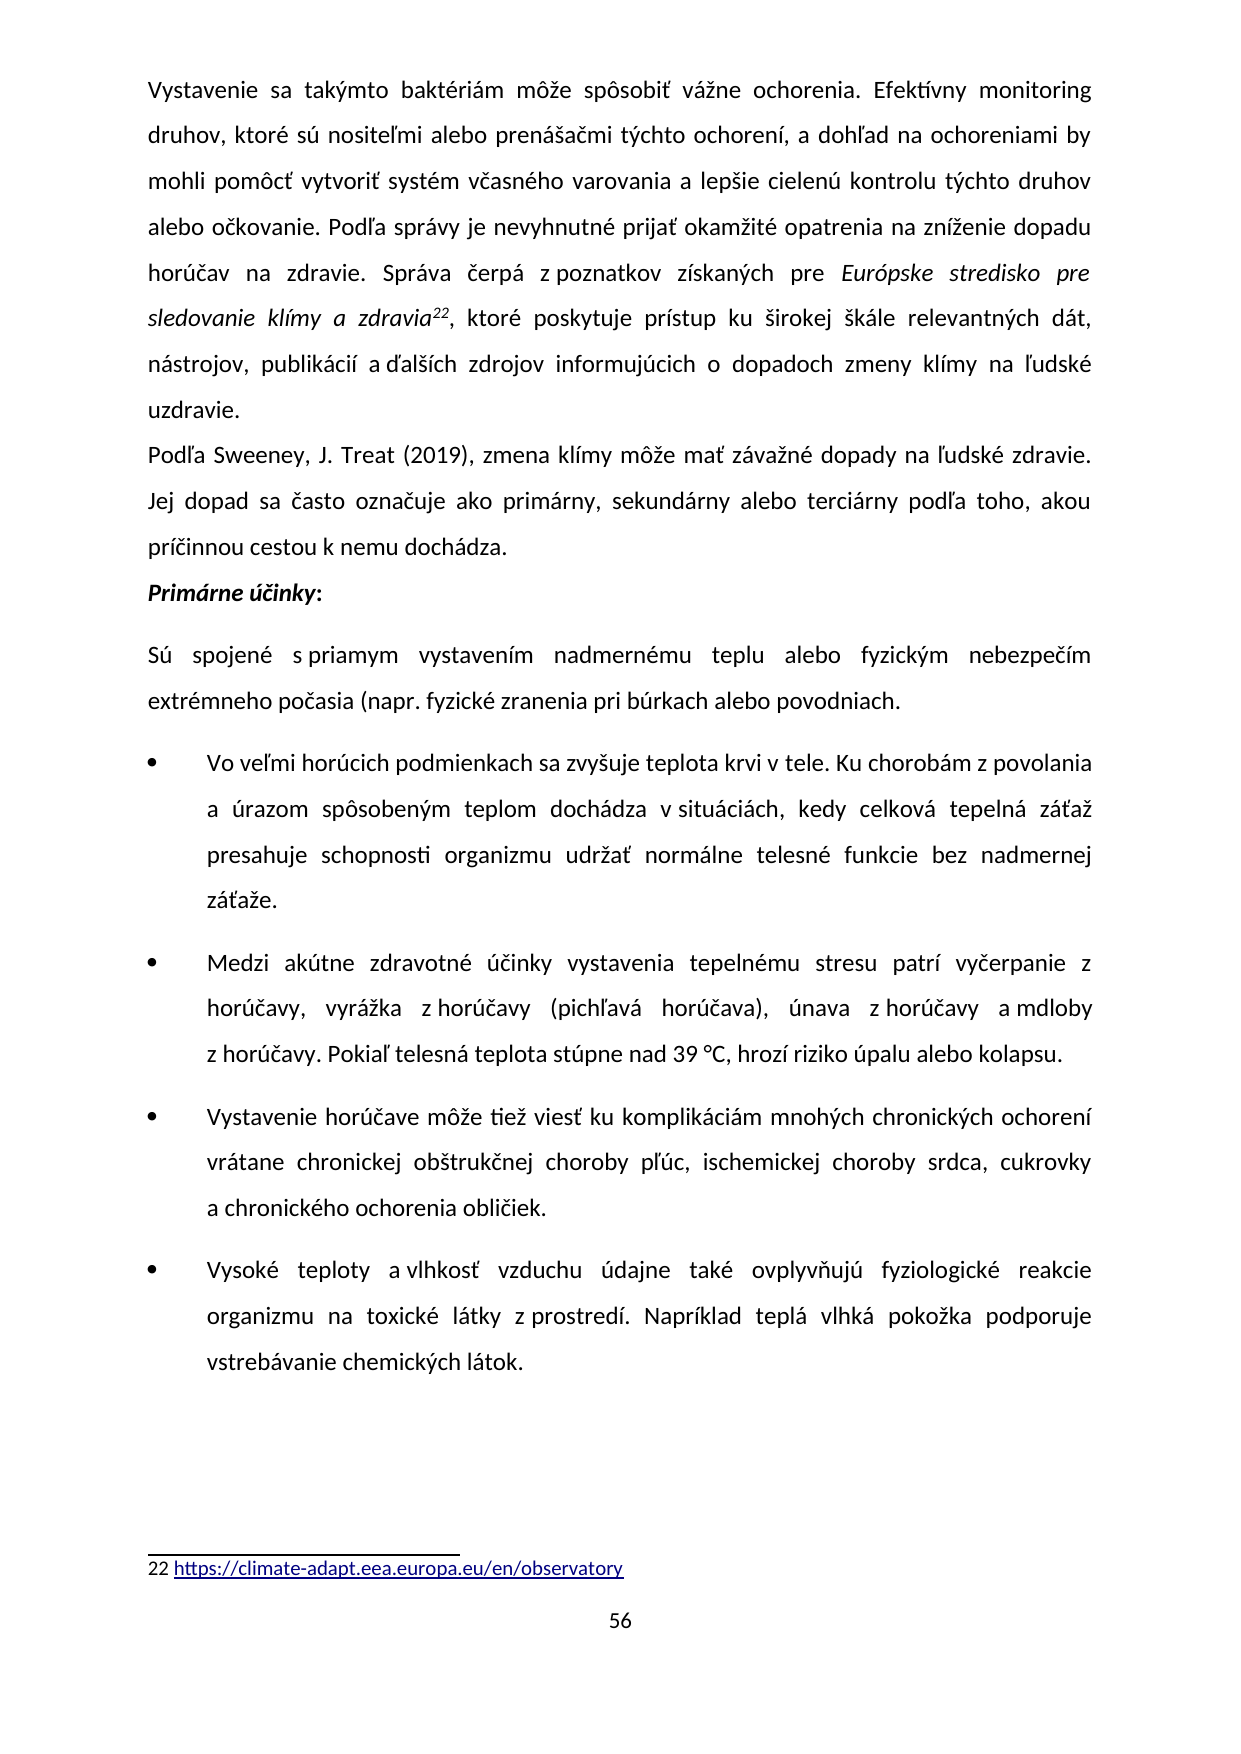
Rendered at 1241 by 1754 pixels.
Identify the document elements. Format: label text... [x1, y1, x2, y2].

text Sú spojené s priamym vystavením nadmernému teplu alebo fyzickým nebezpečím extrémneho počasia (napr. fyzické zranenia pri búrkach alebo povodniach. [148, 639, 1093, 715]
list Vystavenie horúčave môže tiež viesť ku komplikáciám mnohých chronických ochorení vrátane chronickej obštrukčnej choroby pľúc, ischemickej choroby srdca, cukrovky a chronického ochorenia obličiek. [148, 1101, 1093, 1223]
text Primárne účinky: [148, 577, 1093, 607]
list Medzi akútne zdravotné účinky vystavenia tepelnému stresu patrí vyčerpanie z horúčavy, vyrážka z horúčavy (pichľavá horúčava), únava z horúčavy a mdloby z horúčavy. Pokiaľ telesná teplota stúpne nad 39 °C, hrozí riziko úpalu alebo kolapsu. [148, 947, 1093, 1069]
list Vo veľmi horúcich podmienkach sa zvyšuje teplota krvi v tele. Ku chorobám z povolania a úrazom spôsobeným teplom dochádza v situáciách, kedy celková tepelná záťaž presahuje schopnosti organizmu udržať normálne telesné funkcie bez nadmernej záťaže. [148, 747, 1093, 915]
text https://climate-adapt.eea.europa.eu/en/observatory [148, 1556, 1093, 1581]
text Vystavenie sa takýmto baktériám môže spôsobiť vážne ochorenia. Efektívny monitoring druhov, ktoré sú nositeľmi alebo prenášačmi týchto ochorení, a dohľad na ochoreniami by mohli pomôcť vytvoriť systém včasného varovania a lepšie cielenú kontrolu týchto druhov alebo očkovanie. Podľa správy je nevyhnutné prijať okamžité opatrenia na zníženie dopadu horúčav na zdravie. Správa čerpá z poznatkov získaných pre Európske stredisko pre sledovanie klímy a zdravia, ktoré poskytuje prístup ku širokej škále relevantných dát, nástrojov, publikácií a ďalších zdrojov informujúcich o dopadoch zmeny klímy na ľudské uzdravie. [148, 74, 1093, 424]
list Vysoké teploty a vlhkosť vzduchu údajne také ovplyvňujú fyziologické reakcie organizmu na toxické látky z prostredí. Napríklad teplá vlhká pokožka podporuje vstrebávanie chemických látok. [148, 1254, 1093, 1377]
text Podľa Sweeney, J. Treat (2019), zmena klímy môže mať závažné dopady na ľudské zdravie. Jej dopad sa často označuje ako primárny, sekundárny alebo terciárny podľa toho, akou príčinnou cestou k nemu dochádza. [148, 439, 1093, 562]
